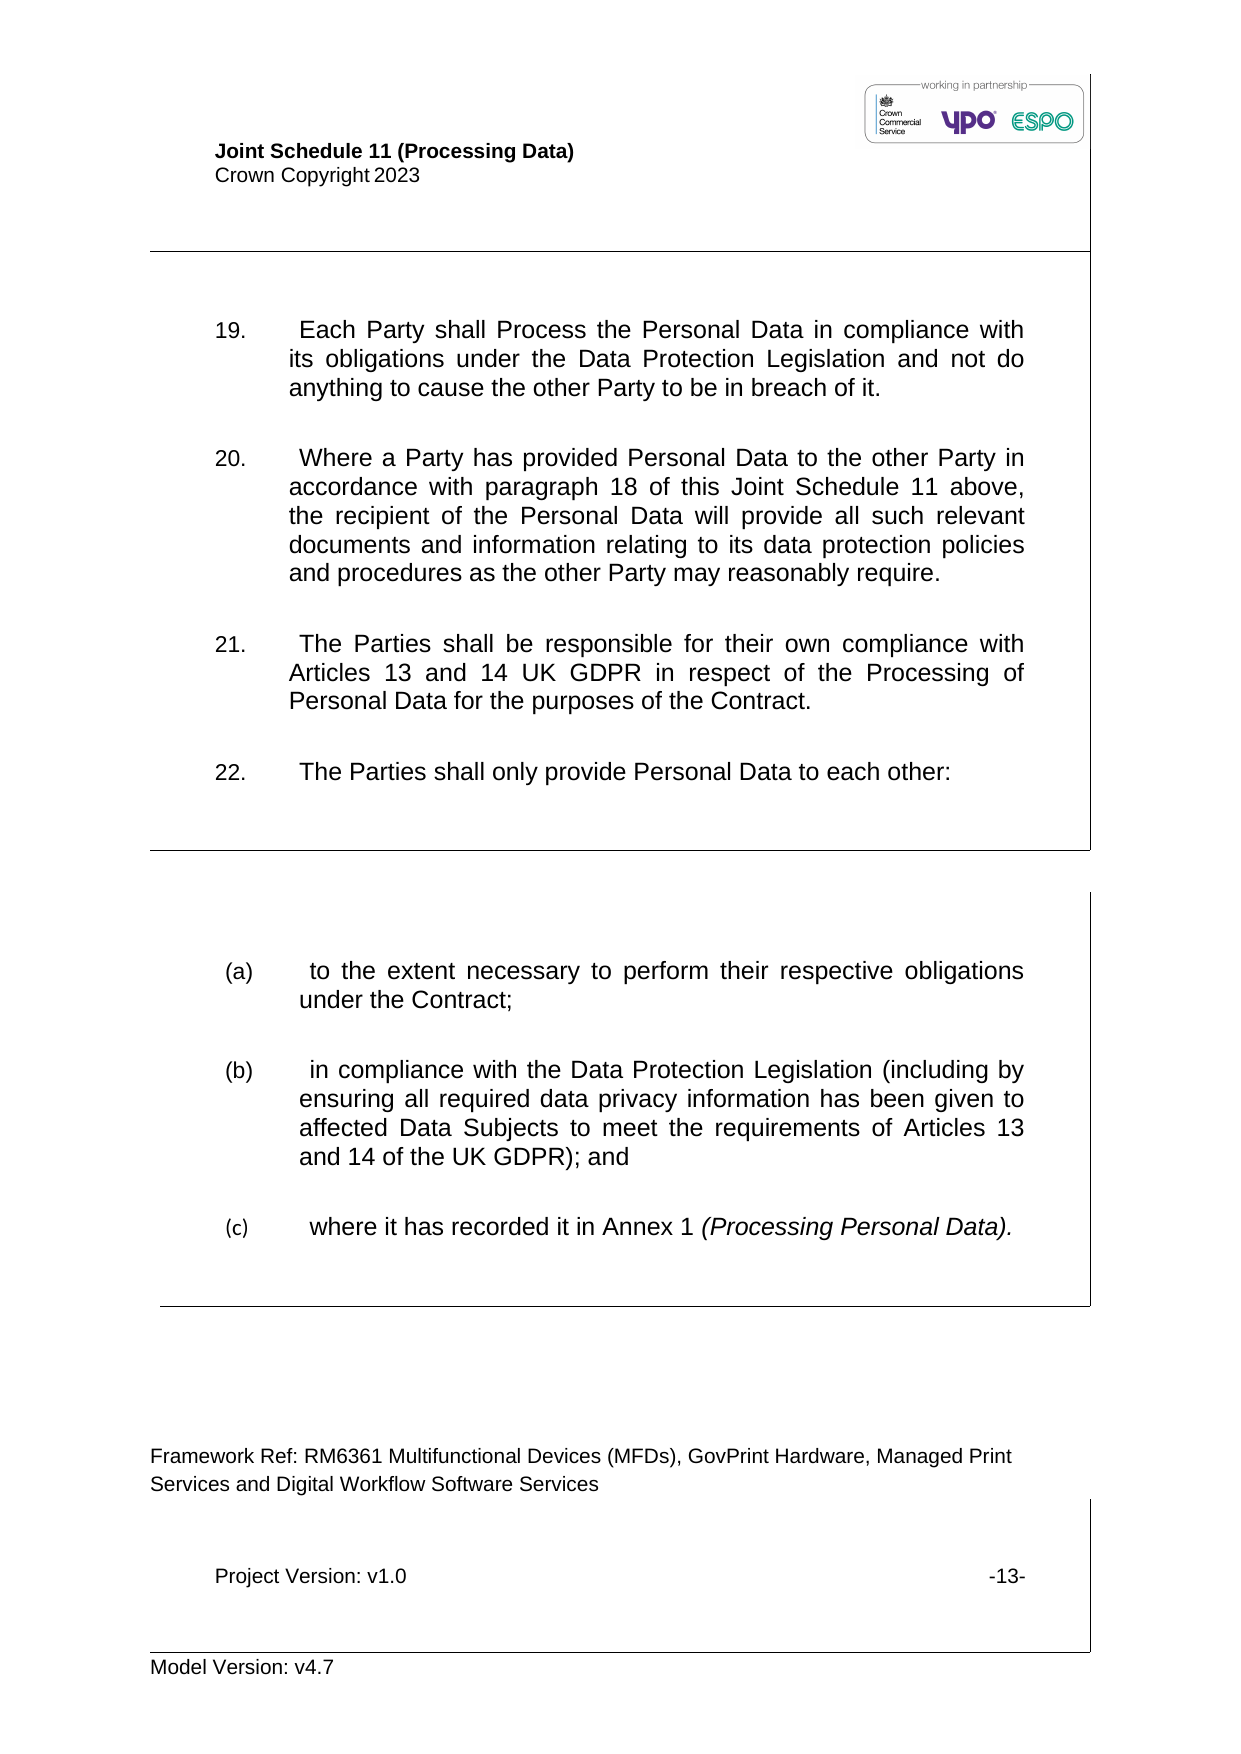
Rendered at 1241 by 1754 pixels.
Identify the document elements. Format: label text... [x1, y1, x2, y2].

list in compliance with the Data Protection Legislation (including by ensuring all required data privacy information has been given to affected Data Subjects to meet the requirements of Articles 13 and 14 of the UK GDPR); and [160, 991, 1090, 1148]
list The Parties shall be responsible for their own compliance with Articles 13 and 14 UK GDPR in respect of the Processing of Personal Data for the purposes of the Contract. [150, 564, 1090, 692]
list to the extent necessary to perform their respective obligations under the Contract; [160, 892, 1090, 991]
list where it has recorded it in Annex 1 (Processing Personal Data). [160, 1148, 1090, 1306]
list The Parties shall only provide Personal Data to each other: [150, 692, 1090, 850]
list Where a Party has provided Personal Data to the other Party in accordance with paragraph 18 of this Joint Schedule 11 above, the recipient of the Personal Data will provide all such relevant documents and information relating to its data protection policies and procedures as the other Party may reasonably require. [150, 379, 1090, 564]
list Each Party shall Process the Personal Data in compliance with its obligations under the Data Protection Legislation and not do anything to cause the other Party to be in breach of it. [150, 251, 1090, 379]
